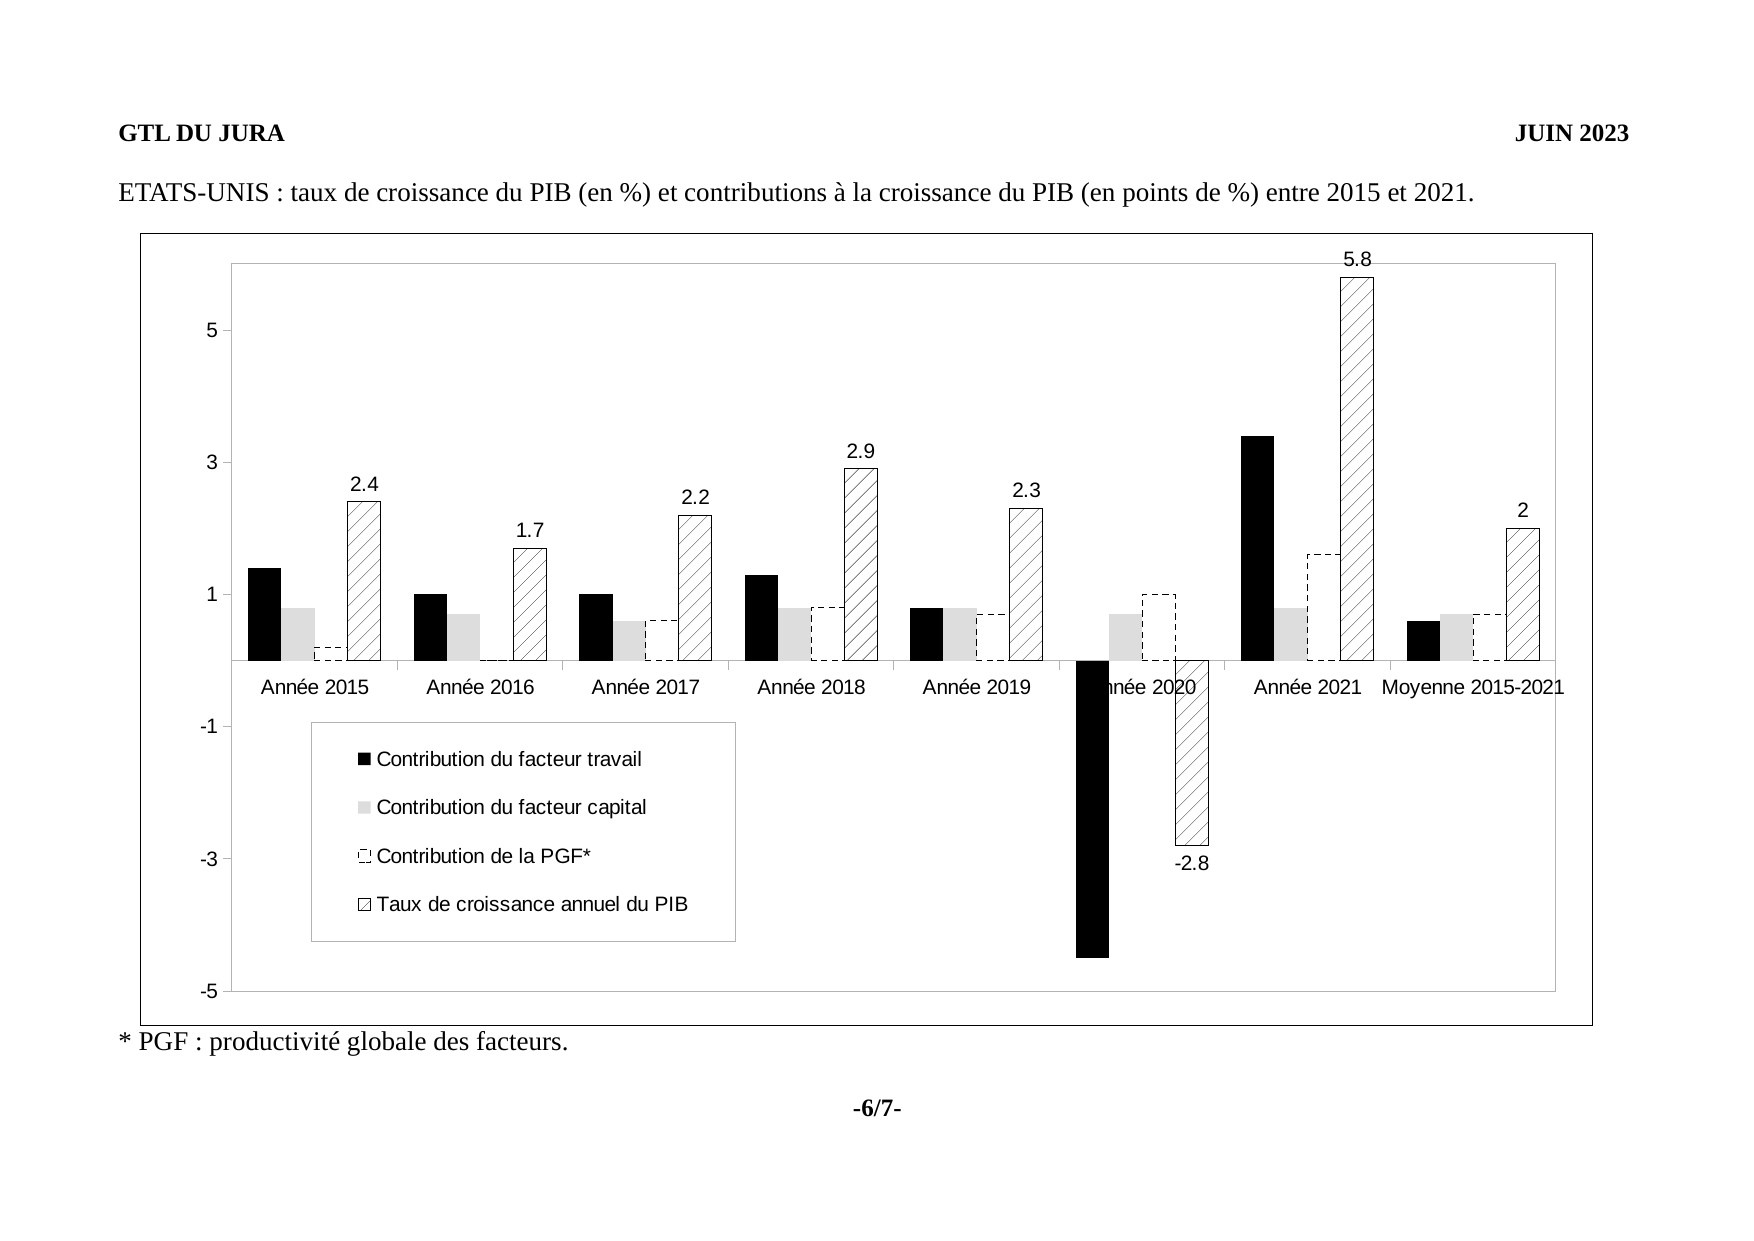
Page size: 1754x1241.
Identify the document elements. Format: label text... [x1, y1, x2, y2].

text ETATS-UNIS : taux de croissance du PIB (en %) et contributions à la croissance du PIB (en points de %) entre 2015 et 2021. [118, 176, 1636, 207]
text * PGF : productivité globale des facteurs. [118, 207, 1636, 1056]
